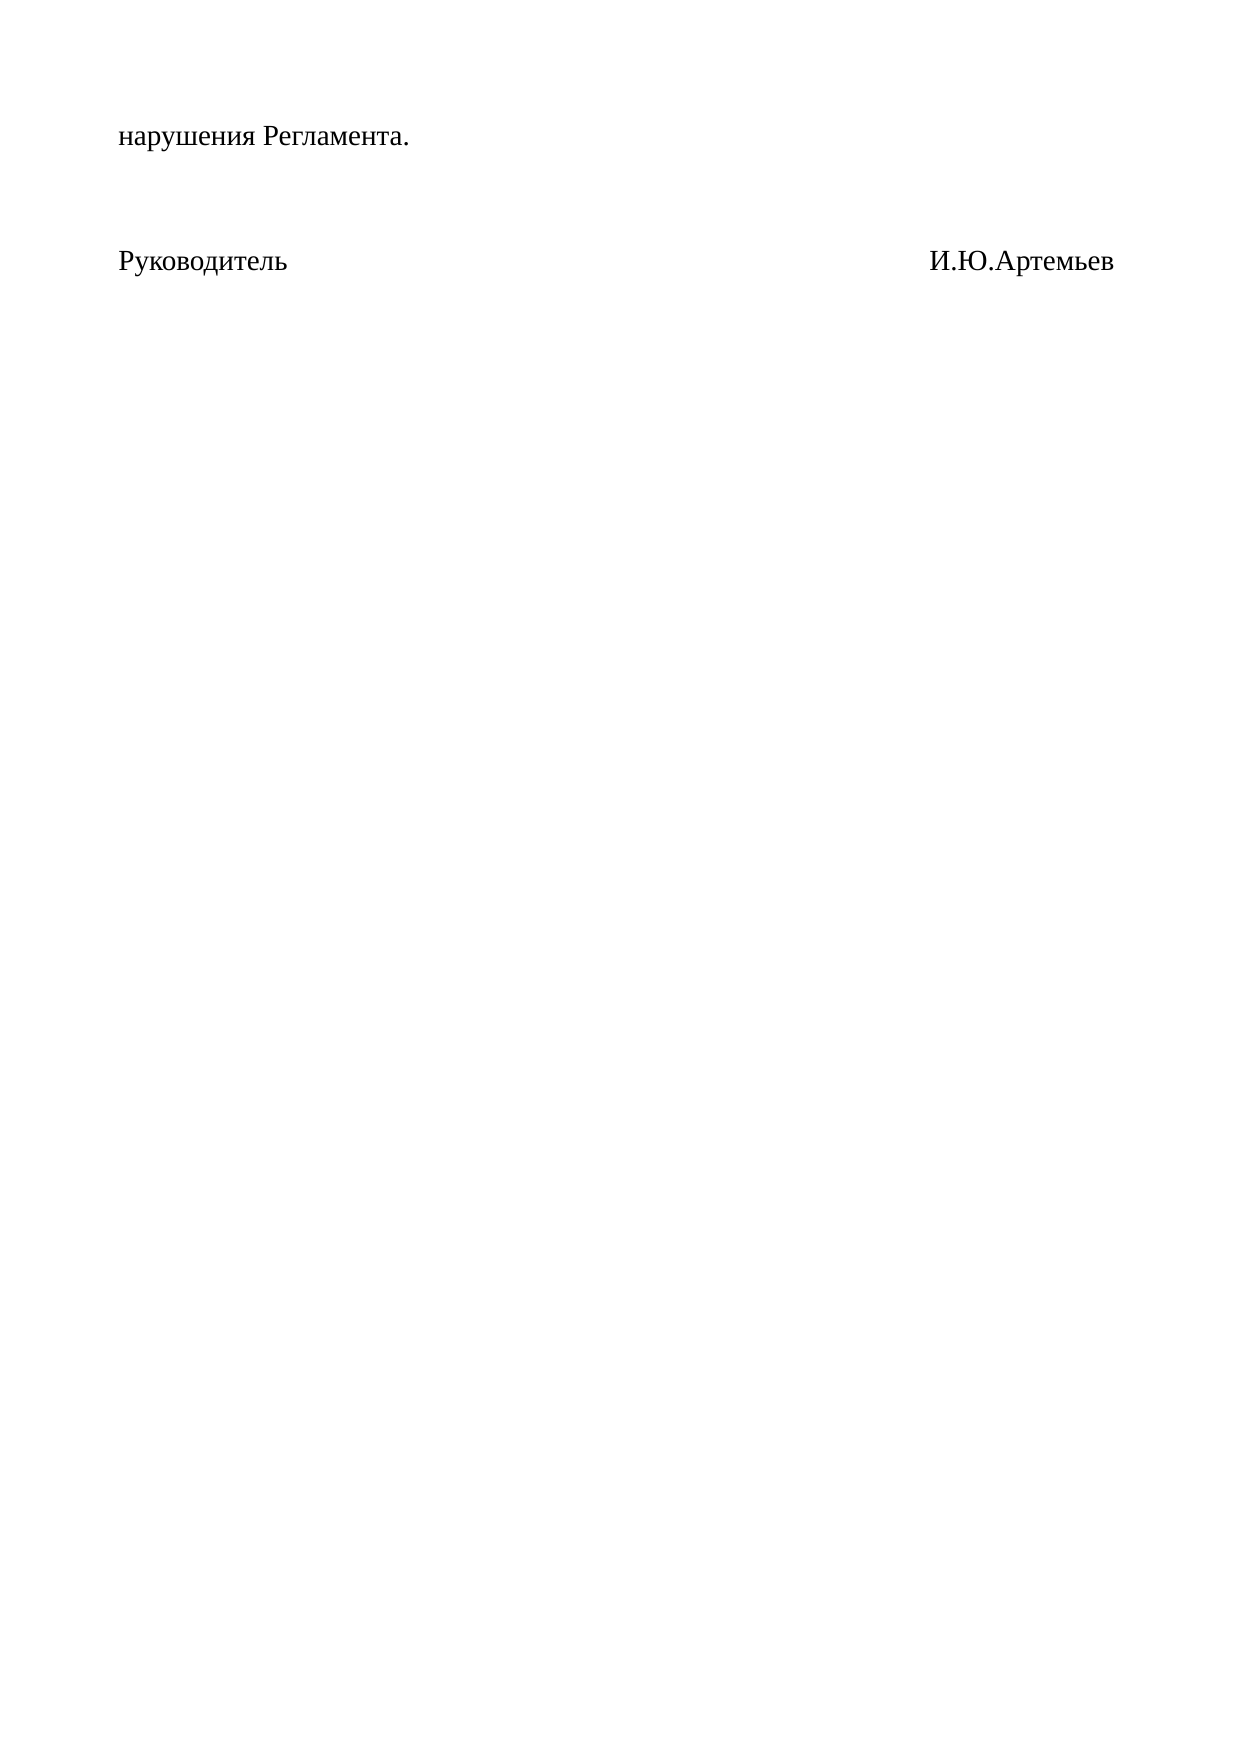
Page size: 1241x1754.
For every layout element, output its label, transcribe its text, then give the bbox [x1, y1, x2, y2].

text Руководитель И.Ю.Артемьев [118, 243, 1122, 276]
text нарушения Регламента. [118, 118, 1122, 152]
